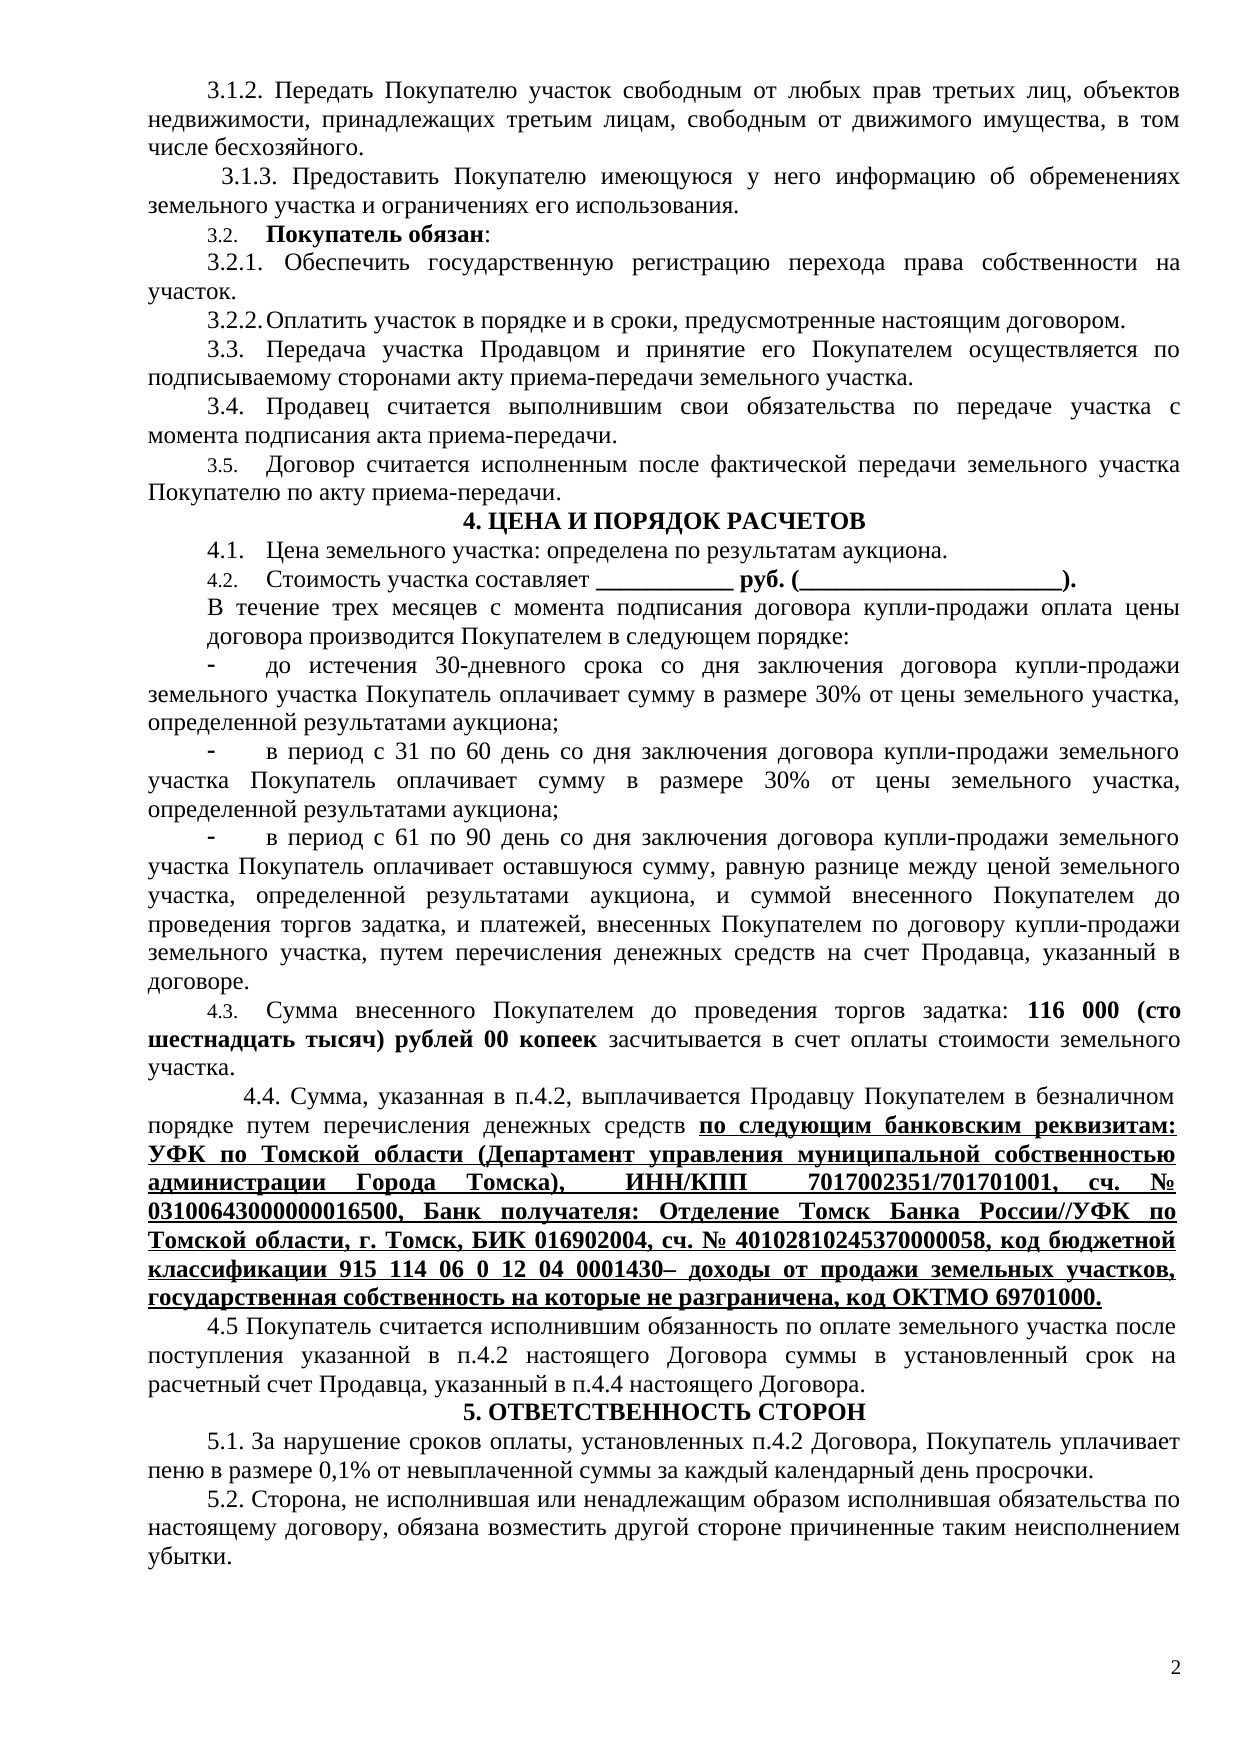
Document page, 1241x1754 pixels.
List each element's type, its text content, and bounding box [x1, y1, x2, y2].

list Стоимость участка составляет ___________ руб. (_____________________). [148, 564, 1181, 592]
list Покупатель обязан: [148, 219, 1181, 247]
list Сумма внесенного Покупателем до проведения торгов задатка: 116 000 (сто шестнадцать тысяч) рублей 00 копеек засчитывается в счет оплаты стоимости земельного участка. [148, 995, 1181, 1081]
list 4.4. Сумма, указанная в п.4.2, выплачивается Продавцу Покупателем в безналичном порядке путем перечисления денежных средств по следующим банковским реквизитам: УФК по Томской области (Департамент управления муниципальной собственностью администрации Города Томска), ИНН/КПП 7017002351/701701001, сч. № 03100643000000016500, Банк получателя: Отделение Томск Банка России//УФК по [148, 1081, 1177, 1221]
list За нарушение сроков оплаты, установленных п.4.2 Договора, Покупатель уплачивает пеню в размере 0,1% от невыплаченной суммы за каждый календарный день просрочки. [148, 1426, 1181, 1484]
text В течение трех месяцев с момента подписания договора купли-продажи оплата цены договора производится Покупателем в следующем порядке: [207, 592, 1181, 650]
list Оплатить участок в порядке и в сроки, предусмотренные настоящим договором. [148, 305, 1181, 334]
list в период с 31 по 60 день со дня заключения договора купли-продажи земельного участка Покупатель оплачивает сумму в размере 30% от цены земельного участка, определенной результатами аукциона; [148, 736, 1181, 822]
list Цена земельного участка: определена по результатам аукциона. [148, 535, 1181, 564]
list Продавец считается выполнившим свои обязательства по передаче участка с момента подписания акта приема-передачи. [148, 391, 1181, 449]
text 4.5 Покупатель считается исполнившим обязанность по оплате земельного участка после поступления указанной в п.4.2 настоящего Договора суммы в установленный срок на расчетный счет Продавца, указанный в п.4.4 настоящего Договора. [148, 1311, 1177, 1397]
list Сторона, не исполнившая или ненадлежащим образом исполнившая обязательства по настоящему договору, обязана возместить другой стороне причиненные таким неисполнением убытки. [148, 1484, 1181, 1570]
list Договор считается исполненным после фактической передачи земельного участка Покупателю по акту приема-передачи. [148, 449, 1181, 506]
text 3.1.3. Предоставить Покупателю имеющуюся у него информацию об обременениях земельного участка и ограничениях его использования. [148, 161, 1181, 219]
list до истечения 30-дневного срока со дня заключения договора купли-продажи земельного участка Покупатель оплачивает сумму в размере 30% от цены земельного участка, определенной результатами аукциона; [148, 650, 1181, 736]
list Передача участка Продавцом и принятие его Покупателем осуществляется по подписываемому сторонами акту приема-передачи земельного участка. [148, 334, 1181, 391]
list Обеспечить государственную регистрацию перехода права собственности на участок. [148, 247, 1181, 305]
list в период с 61 по 90 день со дня заключения договора купли-продажи земельного участка Покупатель оплачивает оставшуюся сумму, равную разнице между ценой земельного участка, определенной результатами аукциона, и суммой внесенного Покупателем до проведения торгов задатка, и платежей, внесенных Покупателем по договору купли-продажи земельного участка, путем перечисления денежных средств на счет Продавца, указанный в договоре. [148, 822, 1181, 995]
text 4. ЦЕНА И ПОРЯДОК РАСЧЕТОВ [148, 506, 1181, 535]
text 5. ОТВЕТСТВЕННОСТЬ СТОРОН [148, 1397, 1181, 1426]
list Томской области, г. Томск, БИК 016902004, сч. № 40102810245370000058, код бюджетной классификации 915 114 06 0 12 04 0001430– доходы от продажи земельных участков, государственная собственность на которые не разграничена, код ОКТМО 69701000. [148, 1223, 1177, 1311]
text 3.1.2. Передать Покупателю участок свободным от любых прав третьих лиц, объектов недвижимости, принадлежащих третьим лицам, свободным от движимого имущества, в том числе бесхозяйного. [148, 75, 1181, 161]
